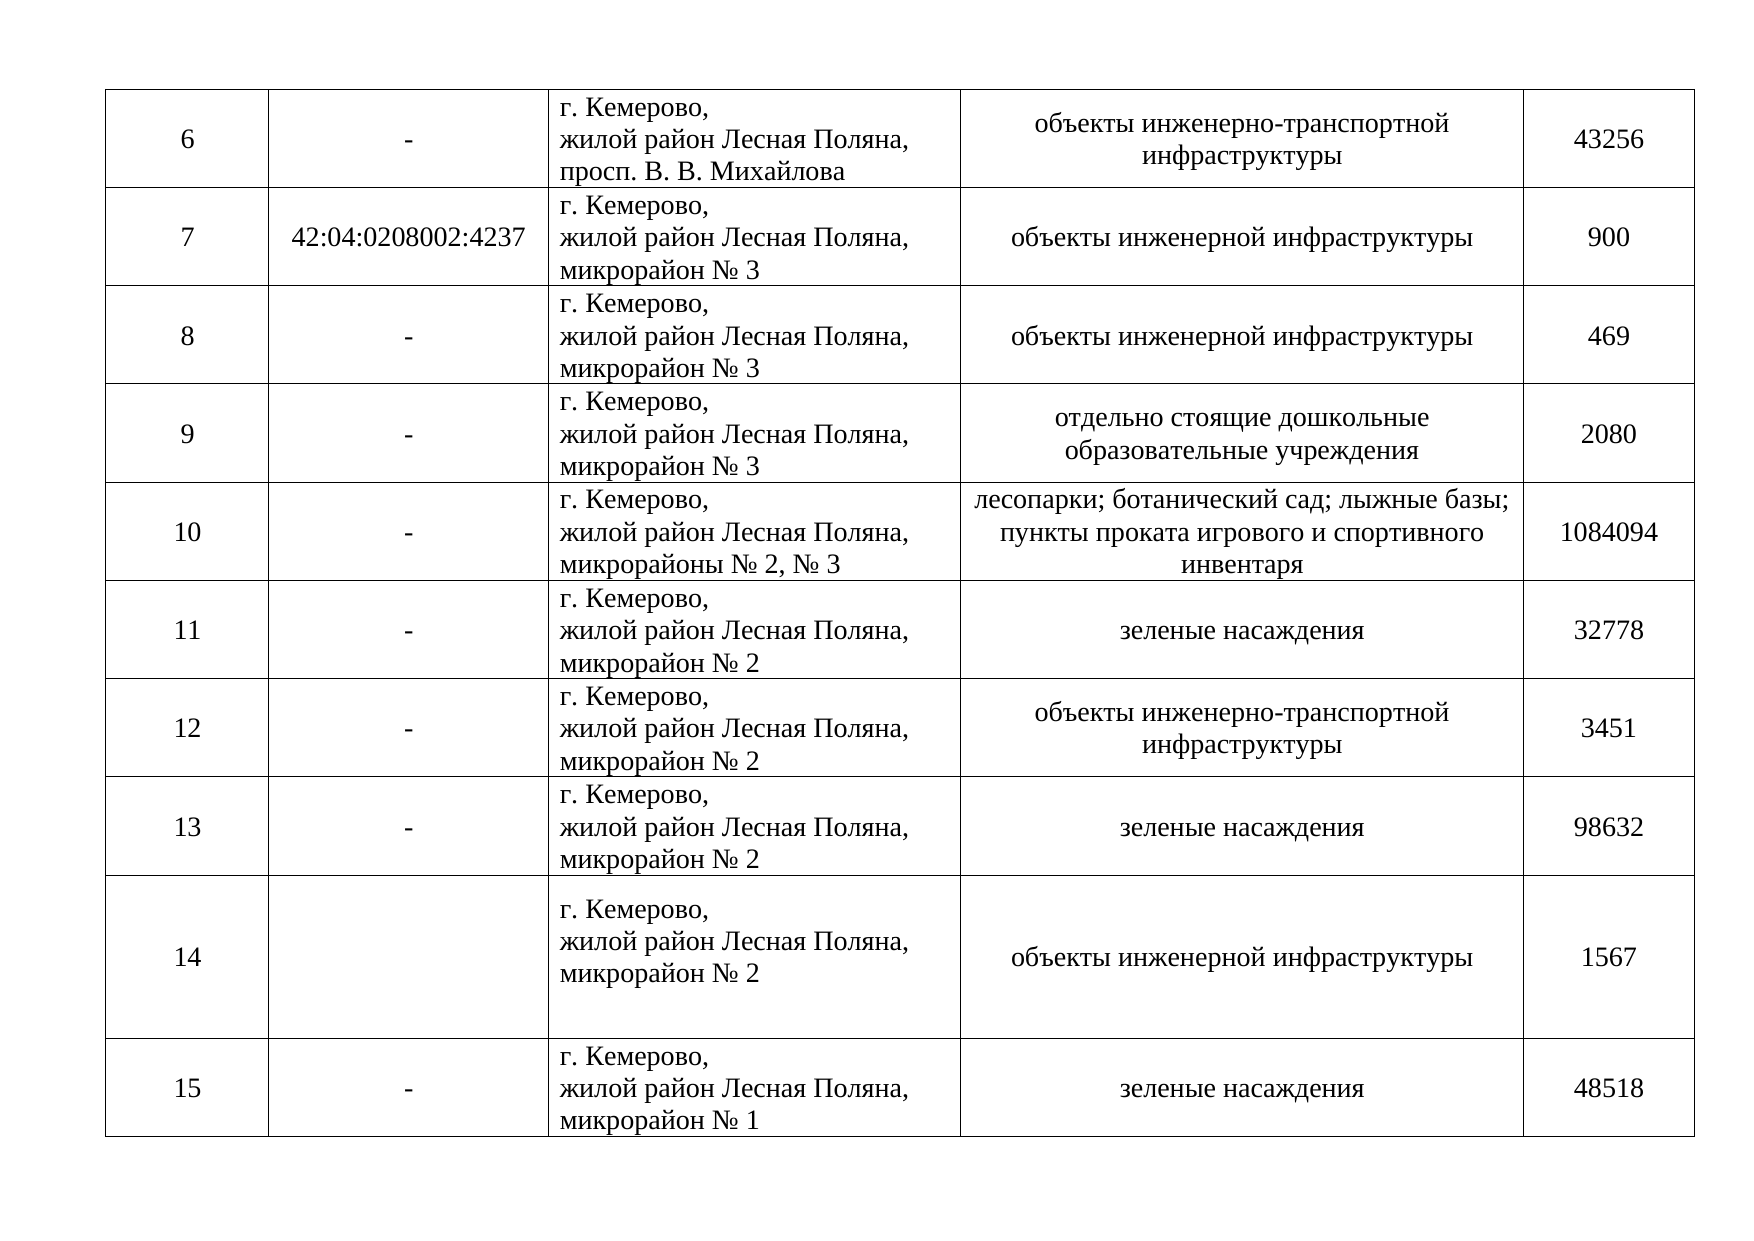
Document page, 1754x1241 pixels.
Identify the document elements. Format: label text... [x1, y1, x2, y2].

table_cell г. Кемерово, жилой район Лесная Поляна, микрорайоны № 2, № 3 [549, 483, 960, 580]
table_cell 7 [106, 188, 268, 285]
table_cell лесопарки; ботанический сад; лыжные базы; пункты проката игрового и спортивного инвентаря [961, 483, 1523, 580]
table_cell 13 [106, 777, 268, 874]
table_cell г. Кемерово, жилой район Лесная Поляна, микрорайон № 2 [549, 777, 960, 874]
table_cell 98632 [1524, 777, 1694, 874]
table_cell - [269, 483, 548, 580]
table_cell г. Кемерово, жилой район Лесная Поляна, микрорайон № 2 [549, 876, 960, 1037]
table_cell 469 [1524, 286, 1694, 383]
table_cell отдельно стоящие дошкольные образовательные учреждения [961, 384, 1523, 482]
table_cell 3451 [1524, 679, 1694, 776]
table_cell 14 [106, 876, 268, 1037]
table_cell - [269, 90, 548, 187]
table_cell зеленые насаждения [961, 777, 1523, 874]
table_cell 1567 [1524, 876, 1694, 1037]
table_cell г. Кемерово, жилой район Лесная Поляна, микрорайон № 2 [549, 679, 960, 776]
table_cell объекты инженерно-транспортной инфраструктуры [961, 90, 1523, 187]
table_cell объекты инженерной инфраструктуры [961, 188, 1523, 285]
table_cell г. Кемерово, жилой район Лесная Поляна, микрорайон № 3 [549, 188, 960, 285]
table_cell 9 [106, 384, 268, 482]
table_cell 15 [106, 1039, 268, 1136]
table_cell 12 [106, 679, 268, 776]
table_cell - [269, 1039, 548, 1136]
table_cell 10 [106, 483, 268, 580]
table_cell 43256 [1524, 90, 1694, 187]
table_cell г. Кемерово, жилой район Лесная Поляна, микрорайон № 3 [549, 286, 960, 383]
table_cell - [269, 581, 548, 678]
table_cell 42:04:0208002:4237 [269, 188, 548, 285]
table_cell г. Кемерово, жилой район Лесная Поляна, микрорайон № 2 [549, 581, 960, 678]
table_cell - [269, 384, 548, 482]
table_cell объекты инженерной инфраструктуры [961, 286, 1523, 383]
table_cell объекты инженерно-транспортной инфраструктуры [961, 679, 1523, 776]
table_cell 32778 [1524, 581, 1694, 678]
table_cell объекты инженерной инфраструктуры [961, 876, 1523, 1037]
table_cell г. Кемерово, жилой район Лесная Поляна, просп. В. В. Михайлова [549, 90, 960, 187]
table_cell зеленые насаждения [961, 1039, 1523, 1136]
table_cell 900 [1524, 188, 1694, 285]
table_cell 11 [106, 581, 268, 678]
table_cell 48518 [1524, 1039, 1694, 1136]
table_cell [269, 876, 548, 1037]
table_cell г. Кемерово, жилой район Лесная Поляна, микрорайон № 1 [549, 1039, 960, 1136]
table_cell г. Кемерово, жилой район Лесная Поляна, микрорайон № 3 [549, 384, 960, 482]
table_cell 8 [106, 286, 268, 383]
table_cell - [269, 286, 548, 383]
table_cell зеленые насаждения [961, 581, 1523, 678]
table_cell 2080 [1524, 384, 1694, 482]
table_cell - [269, 777, 548, 874]
table_cell 1084094 [1524, 483, 1694, 580]
table_cell - [269, 679, 548, 776]
table_cell 6 [106, 90, 268, 187]
